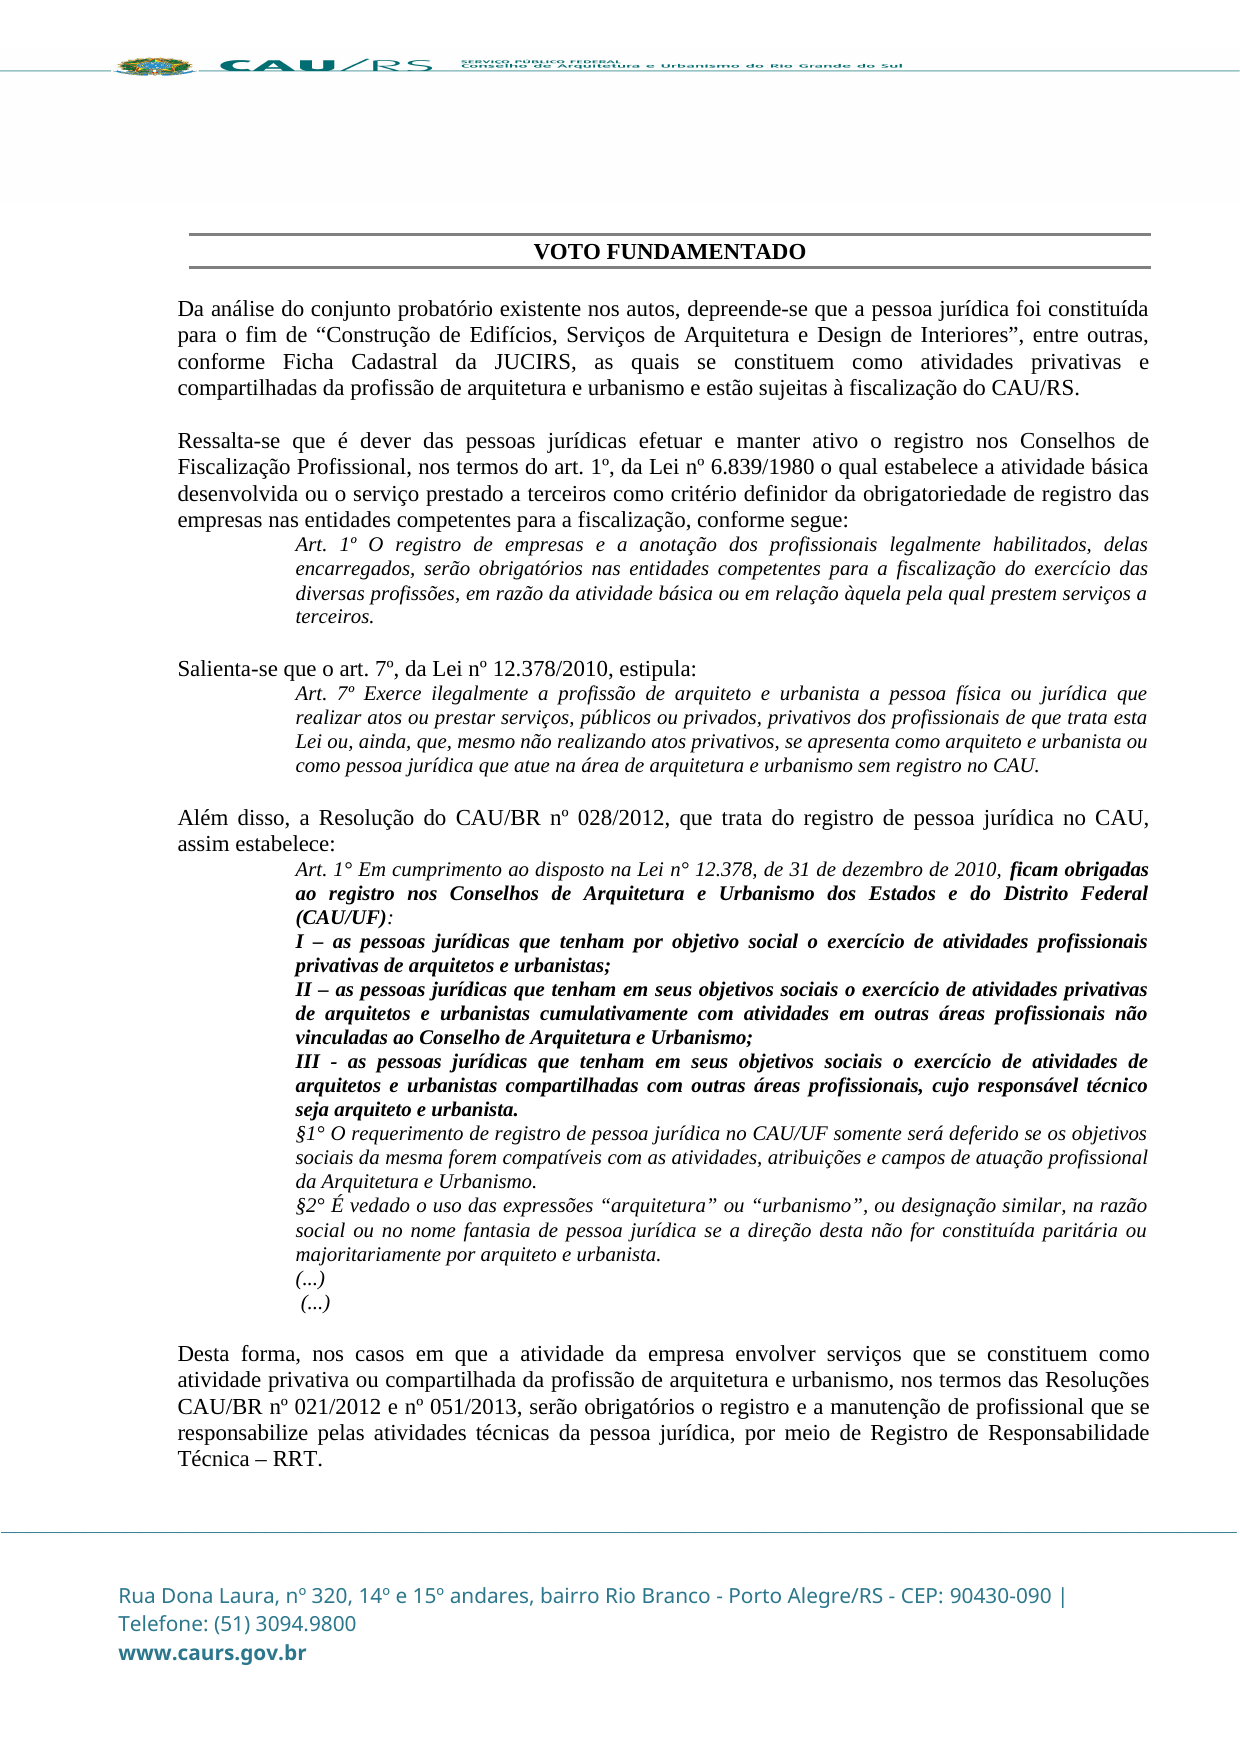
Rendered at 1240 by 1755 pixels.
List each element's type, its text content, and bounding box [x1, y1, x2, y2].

text III - as pessoas jurídicas que tenham em seus objetivos sociais o exercício de atividades de arquitetos e urbanistas compartilhadas com outras áreas profissionais, cujo responsável técnico seja arquiteto e urbanista. [295, 1049, 1151, 1121]
text Da análise do conjunto probatório existente nos autos, depreende-se que a pessoa jurídica foi constituída para o fim de “Construção de Edifícios, Serviços de Arquitetura e Design de Interiores”, entre outras, conforme Ficha Cadastral da JUCIRS, as quais se constituem como atividades privativas e compartilhadas da profissão de arquitetura e urbanismo e estão sujeitas à fiscalização do CAU/RS. [177, 295, 1151, 401]
text §2° É vedado o uso das expressões “arquitetura” ou “urbanismo”, ou designação similar, na razão social ou no nome fantasia de pessoa jurídica se a direção desta não for constituída paritária ou majoritariamente por arquiteto e urbanista. [295, 1193, 1151, 1266]
text Além disso, a Resolução do CAU/BR nº 028/2012, que trata do registro de pessoa jurídica no CAU, assim estabelece: [177, 804, 1151, 857]
text Desta forma, nos casos em que a atividade da empresa envolver serviços que se constituem como atividade privativa ou compartilhada da profissão de arquitetura e urbanismo, nos termos das Resoluções CAU/BR nº 021/2012 e nº 051/2013, serão obrigatórios o registro e a manutenção de profissional que se responsabilize pelas atividades técnicas da pessoa jurídica, por meio de Registro de Responsabilidade Técnica – RRT. [177, 1340, 1151, 1472]
text I – as pessoas jurídicas que tenham por objetivo social o exercício de atividades profissionais privativas de arquitetos e urbanistas; [295, 929, 1151, 977]
text §1° O requerimento de registro de pessoa jurídica no CAU/UF somente será deferido se os objetivos sociais da mesma forem compatíveis com as atividades, atribuições e campos de atuação profissional da Arquitetura e Urbanismo. [295, 1121, 1151, 1193]
text Art. 1º O registro de empresas e a anotação dos profissionais legalmente habilitados, delas encarregados, serão obrigatórios nas entidades competentes para a fiscalização do exercício das diversas profissões, em razão da atividade básica ou em relação àquela pela qual prestem serviços a terceiros. [295, 532, 1151, 628]
text (...) [295, 1266, 1151, 1290]
text Salienta-se que o art. 7º, da Lei nº 12.378/2010, estipula: [177, 655, 1151, 681]
text (...) [295, 1290, 1151, 1314]
text Art. 1° Em cumprimento ao disposto na Lei n° 12.378, de 31 de dezembro de 2010, ficam obrigadas ao registro nos Conselhos de Arquitetura e Urbanismo dos Estados e do Distrito Federal (CAU/UF): [295, 857, 1151, 929]
text II – as pessoas jurídicas que tenham em seus objetivos sociais o exercício de atividades privativas de arquitetos e urbanistas cumulativamente com atividades em outras áreas profissionais não vinculadas ao Conselho de Arquitetura e Urbanismo; [295, 977, 1151, 1049]
text Art. 7º Exerce ilegalmente a profissão de arquiteto e urbanista a pessoa física ou jurídica que realizar atos ou prestar serviços, públicos ou privados, privativos dos profissionais de que trata esta Lei ou, ainda, que, mesmo não realizando atos privativos, se apresenta como arquiteto e urbanista ou como pessoa jurídica que atue na área de arquitetura e urbanismo sem registro no CAU. [295, 681, 1151, 777]
text Ressalta-se que é dever das pessoas jurídicas efetuar e manter ativo o registro nos Conselhos de Fiscalização Profissional, nos termos do art. 1º, da Lei nº 6.839/1980 o qual estabelece a atividade básica desenvolvida ou o serviço prestado a terceiros como critério definidor da obrigatoriedade de registro das empresas nas entidades competentes para a fiscalização, conforme segue: [177, 427, 1151, 532]
table_header VOTO FUNDAMENTADO [189, 236, 1151, 266]
